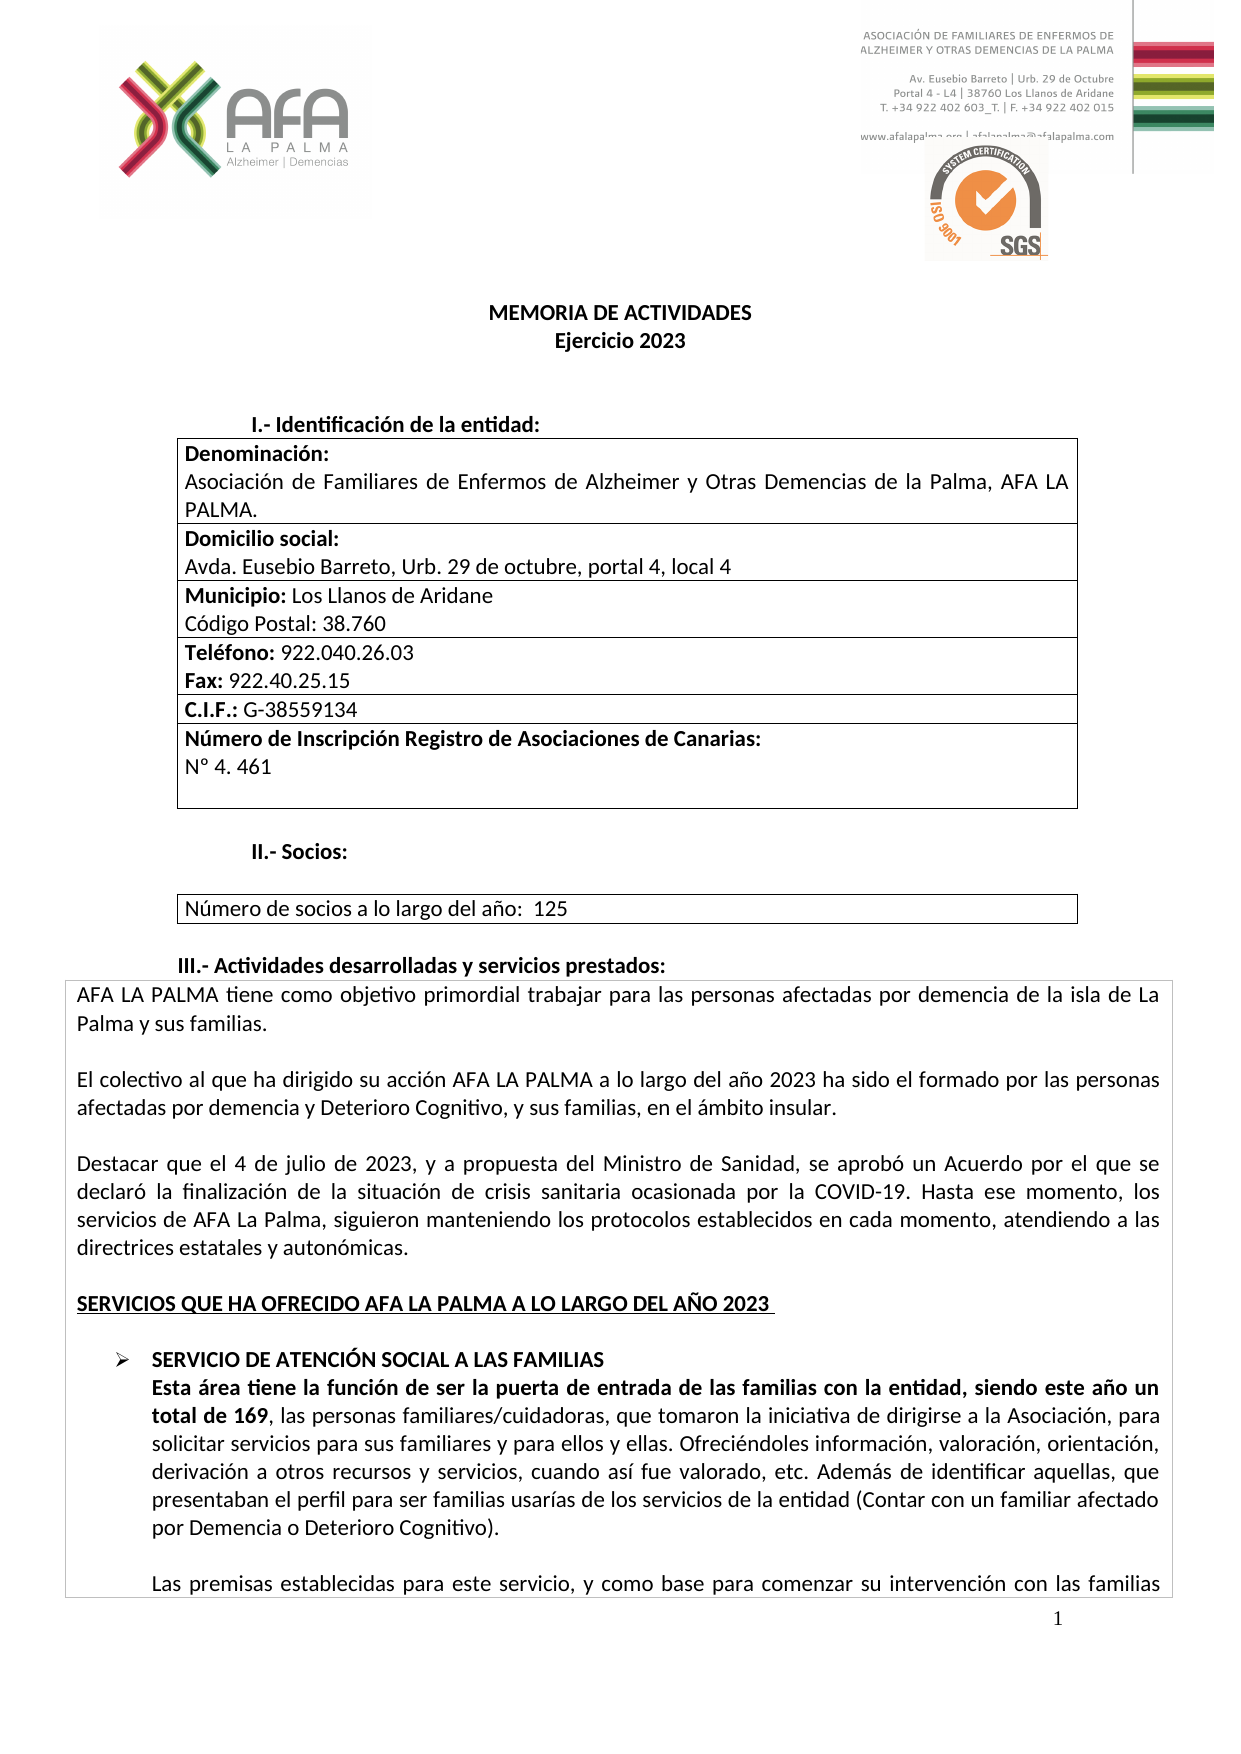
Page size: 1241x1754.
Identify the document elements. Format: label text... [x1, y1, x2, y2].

table_cell C.I.F.: G-38559134 [178, 695, 1077, 723]
text II.- Socios: [177, 837, 1063, 865]
subtitle MEMORIA DE ACTIVIDADES [177, 298, 1063, 326]
text I.- Identificación de la entidad: [177, 410, 1063, 438]
text Ejercicio 2023 [177, 326, 1063, 354]
table_cell Teléfono: 922.040.26.03 Fax: 922.40.25.15 [178, 638, 1077, 694]
text III.- Actividades desarrolladas y servicios prestados: [177, 952, 1063, 979]
table_cell Número de Inscripción Registro de Asociaciones de Canarias: Nº 4. 461 [178, 724, 1077, 808]
table_header Denominación: Asociación de Familiares de Enfermos de Alzheimer y Otras Demencias de la Palma, AFA LA PALMA. [178, 439, 1077, 523]
table_header Número de socios a lo largo del año: 125 [178, 895, 1077, 922]
table_cell Municipio: Los Llanos de Aridane Código Postal: 38.760 [178, 581, 1077, 637]
table_cell Domicilio social: Avda. Eusebio Barreto, Urb. 29 de octubre, portal 4, local 4 [178, 524, 1077, 580]
table_header AFA LA PALMA tiene como objetivo primordial trabajar para las personas afectadas por demencia de la isla de La Palma y sus familias. El colectivo al que ha dirigido su acción AFA LA PALMA a lo largo del año 2023 ha sido el formado por las personas afectadas por demencia y Deterioro Cognitivo, y sus familias, en el ámbito insular. Destacar que el 4 de julio de 2023, y a propuesta del Ministro de Sanidad, se aprobó un Acuerdo por el que se declaró la finalización de la situación de crisis sanitaria ocasionada por la COVID-19. Hasta ese momento, los servicios de AFA La Palma, siguieron manteniendo los protocolos establecidos en cada momento, atendiendo a las directrices estatales y autonómicas. SERVICIOS QUE HA OFRECIDO AFA LA PALMA A LO LARGO DEL AÑO 2023 SERVICIO DE ATENCIÓN SOCIAL A LAS FAMILIAS Esta área tiene la función de ser la puerta de entrada de las familias con la entidad, siendo este año un total de 169, las personas familiares/cuidadoras, que tomaron la iniciativa de dirigirse a la Asociación, para solicitar servicios para sus familiares y para ellos y ellas. Ofreciéndoles información, valoración, orientación, derivación a otros recursos y servicios, cuando así fue valorado, etc. Además de identificar aquellas, que presentaban el perfil para ser familias usarías de los servicios de la entidad (Contar con un familiar afectado por Demencia o Deterioro Cognitivo). Las premisas establecidas para este servicio, y como base para comenzar su intervención con las familias que contactasen a lo largo del año, fueron las siguientes; favorecer que todas las personas con Demencia o Deterioro Cognitivo contasen con diagnóstico certero, y que las personas dependientes, se incorporasen al Sistema de Dependencia de la Comunidad Autónoma, con la finalidad de conseguir los apoyos más amplios y diversos posibles, que garantiza la misma. En cuanto al cómputo total de familias usuarias con las que intervino directamente el SERVICIO DE ATENCIÓN SOCIAL, a lo largo de todo el año 2023, se concretará en 222, a ellas se les sumarían sus familiares con Demencia o DC, un total de 249 personas. Por lo que el alcance total de personas beneficiadas suma un total de 471. SERVICIO DE ATENCIÓN PSICOLÓGICA. Este servicio engloba no sólo a la persona usuaria, sino también a sus familiares y cuidadores ascendiendo el total de personas usuarias a 338, de las que 178 fueron personas con Demencia o DC o Dependientes, y 160 familiares. SERVICIO DE TERAPIA OCUPACIONAL: ha ofrecido a las personas con Demencia o DC, ejercicios terapéuticos específicos y personalizados para prevenir el deterioro en áreas como la atención, la memoria o la orientación espacial y temporal, tanto en domicilio como en Centro de Día, además de ofrecer pautas a profesionales, elaboración de dossiers para trabajo por parte del equipo auxiliar o para familiares, facilitar recomendaciones a familiares y formación. Siendo un total de 140 personas con demencia beneficiadas. SERVICIO DE FISIOTERAPIA, cuya labor se ha concretado a lo largo del año en las siguientes intervenciones: Tratamiento de Fisioterapia, pautas a profesionales, elaborar tablas de Gerontogimnasia individuales y grupales, recomendaciones y asesoramiento a familiares y/o personas cuidadoras, Formación. Su trabajo llegó a un total de 135 personas con algún tipo de Demencia. SERVICIO DE LOGOPEDIA. De este servicio se han beneficiado 118 personas con Demencia, DC/dependencia. La profesional del mismo, es la responsable del programa de Adaptación de los sistemas alternativos de la comunicación (tableros, pictogramas, etc. y aplicaciones móviles (Tablets y teléfonos móviles), ante el deterioro irreversible del lenguaje.) Este servicio ofreció Tratamiento de logopedia, pautas a profesionales, recomendaciones y asesoramiento a familiares y/o personas cuidadoras. SIVO APOYO A FAMILIAS de personas con Demencia EN DOMICILIO, este servicio estuvo conformado por un equipo multidisciplinar que implicó al área social, junto al área de psicología, de terapia ocupacional, de fisioterapia, de logopedia y de atención asistencial. Ofreciendo a las familias y personas cuidadoras, información, orientación, capacitación, apoyo y acompañamiento, etc., con la finalidad de cumplir los siguientes objetivos: 1.- mejorar la calidad de la atención a sus familiares enfermos, y 2.- mejorar la calidad de su propio autocuidado. Serían un total de 38 las nuevas familias que se incorporaron a este servicio, con un total de 76 personas beneficiarias, entre personas cuidadoras y personas con Demencia o Deterioro Cognitivo (38). SIVO CENTROS: Tal y como se planteaba en la memoria de actuaciones para este año 2023, en el mes de mayo, la entidad se puso a disposición de los Centros de la Red Insular de Dependencia, para ofrecer pautas, orientación, etc., a los mismos, debido a las dificultades que se pueden presentar en las fases de adaptación o a lo largo de la estancia en los dichos recursos (estancia diurna y residencial de las personas usuarias con Demencia o Deterioro cognitivo. Iniciativa propuesta y financiada por el Excmo Cabildo Insular de La Palma, y del que se beneficiaron un total de 5 Centros Residenciales: Garafía, Puntagorda, Tijarafe, La Dehesa y Los Sauces. Se ha continuado con la gestión de las 15 Plazas de estancia diurna, en el CENTRO DE DÍA DE LAS LEDAS. Durante el año 2023 un total de 21 personas usuarias, se beneficiaron de estas plazas, a la que sumamos un total de 20 los familiares que contaron con descanso en sus funciones como personas cuidadoras (1 de las personas usuarias tubo como referente a los servicios sociales del Ayuntamiento de Santa Cruz de la Palma). En el mismo se ha ofrecido tratamiento de Psicoestimulación cognitiva, atención individualizada y grupal de urgente importante prioritaria fisioterapia, servicio de comedor y de transporte, logopedia, Huertoterapia y podología. Alcance de personas beneficiadas: 41 personas. SERVICIO DE ATENCIÓN ESPECIALIZADO EN EL HOGAR (SAEH). De alcance insular, este servicio, ha llegado a vecinos y vecinas de 12 municipios de la isla, a excepción de Puntagorda y Garafía, ofreciendo descanso, asesoramiento y orientación a la familia, y atención personalizada, adaptada a las necesidades de la persona usuaria directa. Dentro de esta atención, se ofrecieron los siguientes servicios: SERVICIO DE PROMOCIÓN DE AUTONOMÍA PERSONAL (SPAP). Los usuarios de este servicio son derivados desde el Excmo. Cabildo Insular de La Palma. El total de beneficiarios directos/as ascendió a 36 personas, contabilizando un total de 35 familiares que se beneficiaron de estos descansos y apoyos (1 persona vive sola). Las salidas de las personas usuarias, dentro de programa de acompañamiento activo, fue llevada a cabo en los vehículos de los y las Auxiliares domiciliarios, que realizaron la atención. PRESTACIÓN VINCULADA AL SERVICIO (PVS). Servicio contratado de forma privada con la familia, al ser concedida prestación económica del Gobierno de Canarias, para atender las necesidades de la persona dependiente. El mismo ofrece estimulación cognitiva, atención asistencial, actividades de prevención y de promoción de la autonomía personal. Etc. El total de personas usuarias ascendió a 44, siendo 36 las personas cuidadoras beneficiarias, por lo que el alcance total de personas beneficiarias ascendió a 83. De manera excepcional, un total de 1 persona con Demencia, fue beneficiaria del SERVICIO DE AYUDA A DOMICILIO ASISTENCIAL, como complemento a su atención por parte de la Asociación, y su familiar cuidador, la otra persona beneficiada por la acción del Servicio. Alcance total beneficiado: 2. La Gestión de las plazas del SAD PARA PERSONAS DEPENDIENTES DEL MUNICIPIO DE BREÑA BAJA, se aumentaron a enero de 2023, pasando de 17 a 25. Y del que se beneficiaron un total de 32 personas dependientes. El total de personas cuidadoras beneficiadas ascendió a 28 (tres familias contaban con 2 personas dependientes a su cargo beneficiarias del servicio), siendo el alcance total de beneficiados, 60. Destacar que el servicio contó con vehículo propio, en contrato de renting. El total de personas atendidas en el SAEH, de forma directa ascendería a 114 personas dependientes, y las personas cuidadoras beneficiarias, sumaron un total de 103. El alcance total de personas beneficiadas sumó 217. Servicio Consultoría Externa: Destinado a entidades públicas y privadas que lo soliciten (ej. Diseño equipamiento y gestión centros especializados, en puesta en marcha de servicios donde haya usuarios con demencia, buenas prácticas, etc.). Disponible para cualquier entidad que así lo solicite. FORMACIÓN Formación Interna ofrecida por AFA La Palma: Se ha realizado formación Interna para la inducción al puesto de trabajo, imprescindible para el desarrollo de los diferentes servicios y atención de calidad, se ha convertido en una premisa prioritaria para la entidad. Dotar de herramientas a los profesionales, garantizará contar con recursos para aplicar con éxito los planes de intervención, además de ofrecerles seguridad. En el transcurso del año 2023 se contrataron a 5 nuevas profesionales, que recibieron formación interna al comenzar el puesto de trabajo, ya que no habían tenido ninguna formación con la Asociación en anteriores convenios/proyectos/servicios. Formación Externa de Reciclaje y Actualización de conocimientos del Personal Jornada “Retos de la Coordinación Sociosanitaria”, organizada por el Cabildo Insular de La Palma y Plena Inclusión Canarias. -Actualización de conocimientos sobre la Incapacitación. El 19 de diciembre. Jormada que fue organizada por la Fundación Sonsoles Soriano y financiada por el Gobierno de Canarias y con la colaboración Cabildo Insular de La Palma. Curso online para cuidadores de personas mayores en situación de dependencia. Sociedad Española de Geriatría y Gerontología. SEGG Curso online Prevención de riesgos dirigidos a los diferentes puestos de la plantilla de la entidad. Quirón Prevención. Formación Externa: La entidad no llevó a cabo formación Externa a lo largo del año 2023. Convenio de Prácticas con el Centro NOBEL NEGOCIOS SL, del 15 de mayo al 1 de junio, y por el que se formaron dos alumnas del Certificados de Profesionalidad para la especialidad Atención Sociosanitaria a Personas Dependientes en Instituciones Sociales. ACTIVIDADES DE DIFUSIÓN Y SENSIBILIZACIÓN EN LAS QUE HA PARTICIPADO LA ASOCIACIÓN: Participación de AFA La Palma en la celebración del programa 'Lazos Navideños', respondiendo a invitación del municipio de Fuencaliente, en el mes de enero. Participación del representante de la entidad en una entrevista para Cadena Ser La Palma, en enero. Participación de AFA La Palma en el Acto Mujer Destacada 2023, del municipio de Los Llanos de Aridane, en el mes de Junio, y donde estuvo nominada nuestra representante de la Junta Doña Mª Mercedes Lorenzo Gómez. Día Mundial del Alzheimer, el 21 de septiembre, con Mesa Informativa en el Hospital General de La Palma y participación en medios de difusión de prensa. Publicaciones en las redes y web de la entidad El día 3 de diciembre celebración del Día Mundial de la Discapacidad, con el I Encuentro Insular de Personas con Discapacidad, organizado por el Excmo. Cabildo Insular de La Palma. Stand informativo en la Feria de voluntariado de Santa Cruz de la Palma en el mes de diciembre Stand informativo en la Feria del Voluntariado de Los Llanos de Aridane en el mes de diciembre Las publicaciones que a lo largo del año difunden la actividad de la entidad, y ofrecen información de valor a las personas y familias interesadas en conocer y aprender a convivir con la Demencia. (http:Afalapalma.net) Web: Afalapalma.net Junto al resto de redes sociales: Facebook AFA La Palma Alzheimer, AFA La Palma, Centro de Día Las Ledas y Twitter @Afalapalma. VISITAS RECIBIDAS EN LAS SEDE DE AFA LA PALMA: En el mes de enero, visita de la Consejera del Excelentísimo Cabildo Insular de La Palma, Doña Nieves Mª Hernández Pérez, del presidente de la corporación municipal de Breña Baja, Don Borja Pérez Sicilia y del Concejal de Servicios Sociales de Breña Baja, Don Francisco Javier Castañeda. -En el mes de abril, visita de las concejalas de Cultura y Fiestas del Ayuntamiento de Breña Baja, con motivo de la participación de AFA La Palma en la Fiesta de Las Cruces. El 15 de diciembre, visita del CEIP San Antonio de Breña Baja. Donde se disfrutó de Villancicos tradicionales -El 18 de diciembre visita de del Delegado de la provincia de Santa Cruz de Tenerife de Fundación La Caixa, Don Mauricio Gonzáles, seguimiento del proyecto Huertoterapia en Las Ledas. PERTENENCIA A OTRAS ENTIDADES SOCIALES Y FOROS DE TRABAJO A lo largo del año 2023, los miembros de la Federación Canaria de Asociaciones de Familiares de Enfermos de Alzheimer y otras Demencias de la Comunidad Canaria, valoran que esta entidad ha dejado de cumplir con los fines para los que fue constituida, aprobando su disolución. Esta decisión se trasladó a la Confederación Española de Asociaciones de Familiares de Enfermos de Alzheimer y otras Demencias, ya que era esta Federación Canaria quien ha representado a las Asociaciones de las islas a nivel Nacional, hasta ahora, solicitando que valorasen alternativas para mantener esta representación. Al cierre del año, aún no se conocía respuesta, pendiente de reunión entre CEAFA y las AFA,s de Canarias. La entidad es miembro del Pleno del Consejo de Servicios Sociales de la isla de La Palma, como representante del colectivo afectado por Demencia desde el año 2021, asistiendo al Pleno celebrado 27 de marzo, en el Salón de Plenos del Excmo. Cabildo Insular de La Palma. CAPTACIÓN DE FONDOS PROPIOS: En 2023 las empresas socialmente responsables continuaron colaborando con la Asociación. En las publicaciones de las redes sociales de la entidad. Además de contar con las cuotas de personas socias (usuarias y colaboradores), y con los donativos de particulares y empresas. La venta de Lotería de Navidad para del 22 de diciembre. FUENTES DE FINANCIACIÓN EXTERNAS DE LA ENTIDAD A LO LARGO DE 2023 Subvenciones y ayudas económicas tramitadas en 2023: 10 Solicitudes realizadas en 2023 para ejecución en 2024: 2 (IRPF del Gobierno de Canarias) Subvenciones ejecutadas o aplicadas en 2023: 9. Subvenciones concedidas en 2023: 8 Subvenciones Denegadas en 2023: 1 (IRPF convocatoria 2022). Situación de la subvenciones y ayudas en el año 2023 atendiendo a las Entidades a las que se les han solicitado: Cabildo Insular de La Palma. Concedidas y Ejecutadas. Servicio de promoción de la autonomía personal. Convenio de Gestión. SIVO: Servicio de Apoyo a las Familias afectadas por Demencia en La Palma. Concurrencia Competitiva Consejería de Derechos Sociales, Igualdad, Diversidad y Juventud del Gobierno de Canarias IRPF solicitado en 2022 con cargo al IRPF ejecución 2023 (Denegada) IRPF Convocatoria 2023 con cargo al IRPF ejecución 2024 (Sin resolución) Ayuntamiento de Breña Baja. Concedidas. Convenios de Gestión. Ejecutadas. “Centro de Día de Las Ledas”. “SAD Personas Dependientes” Ayuntamiento de Los Llanos. Concedida y Ejecutada. “SIVO: Servicio de Apoyo a las Familias afectadas por Demencia en La Palma”. Concurrencia Competitiva. Dirección General de Coordinación y Apoyo a la Vicepresidencia del Gobierno de Canarias. Concedida y ejecutada. “Garantizar la atención especializada de AFA La Palma en 2023”. Subvención Directa. Fundación La Caixa convocatoria Regional. Huertoterapia en Las Ledas. Convocatoria 2022. Concedida y ejecutada del 1 de enero al 30 de noviembre. Huertoterapia en Las Ledas. Convocatoria 2023. Concedida y en ejecución desde 1 diciembre de 2023. Finalizará el 30 de noviembre de 2024. GESTIÓN EN CALIDAD En el mes de Julio, la empresa renueva su certificación en el Sistema de Gestión en Calidad ISO: 9001-2015. MEDIOS DE PUBLICIDAD Y DIFUSIÓN. PORTAL DE TRANSPARENCIA Cumpliendo con la Ley de entidades que perciben subvenciones de 60.000€, se ha creado el Portal de Transparencia de la Asociación de Familiares de Enfermos de Alzheimer y otras Demencias de La Palma (AFA La Palma), donde se puede acceder a toda la información pública sobre la misma. El Portal se rige por las pautas establecidas por el Comisionado de Transparencia de Canarias. Este órgano creado por la Ley de Transparencia de Canarias se dedica al fomento, análisis, control y protección de la transparencia y del derecho de acceso a la información pública en el ámbito canario. En la Evaluación del Ejercicio 2022, la entidad ha obtenido un 10 sobre 10, en el Índice de Transparencia de Canarias. PERSONAS USUARIAS A LO LARGO DE 2023 GRADO DE SATISFACCIÓN DE LAS PERSONAS USUARIAS DE LOS SERVICIOS [66, 981, 1172, 1597]
